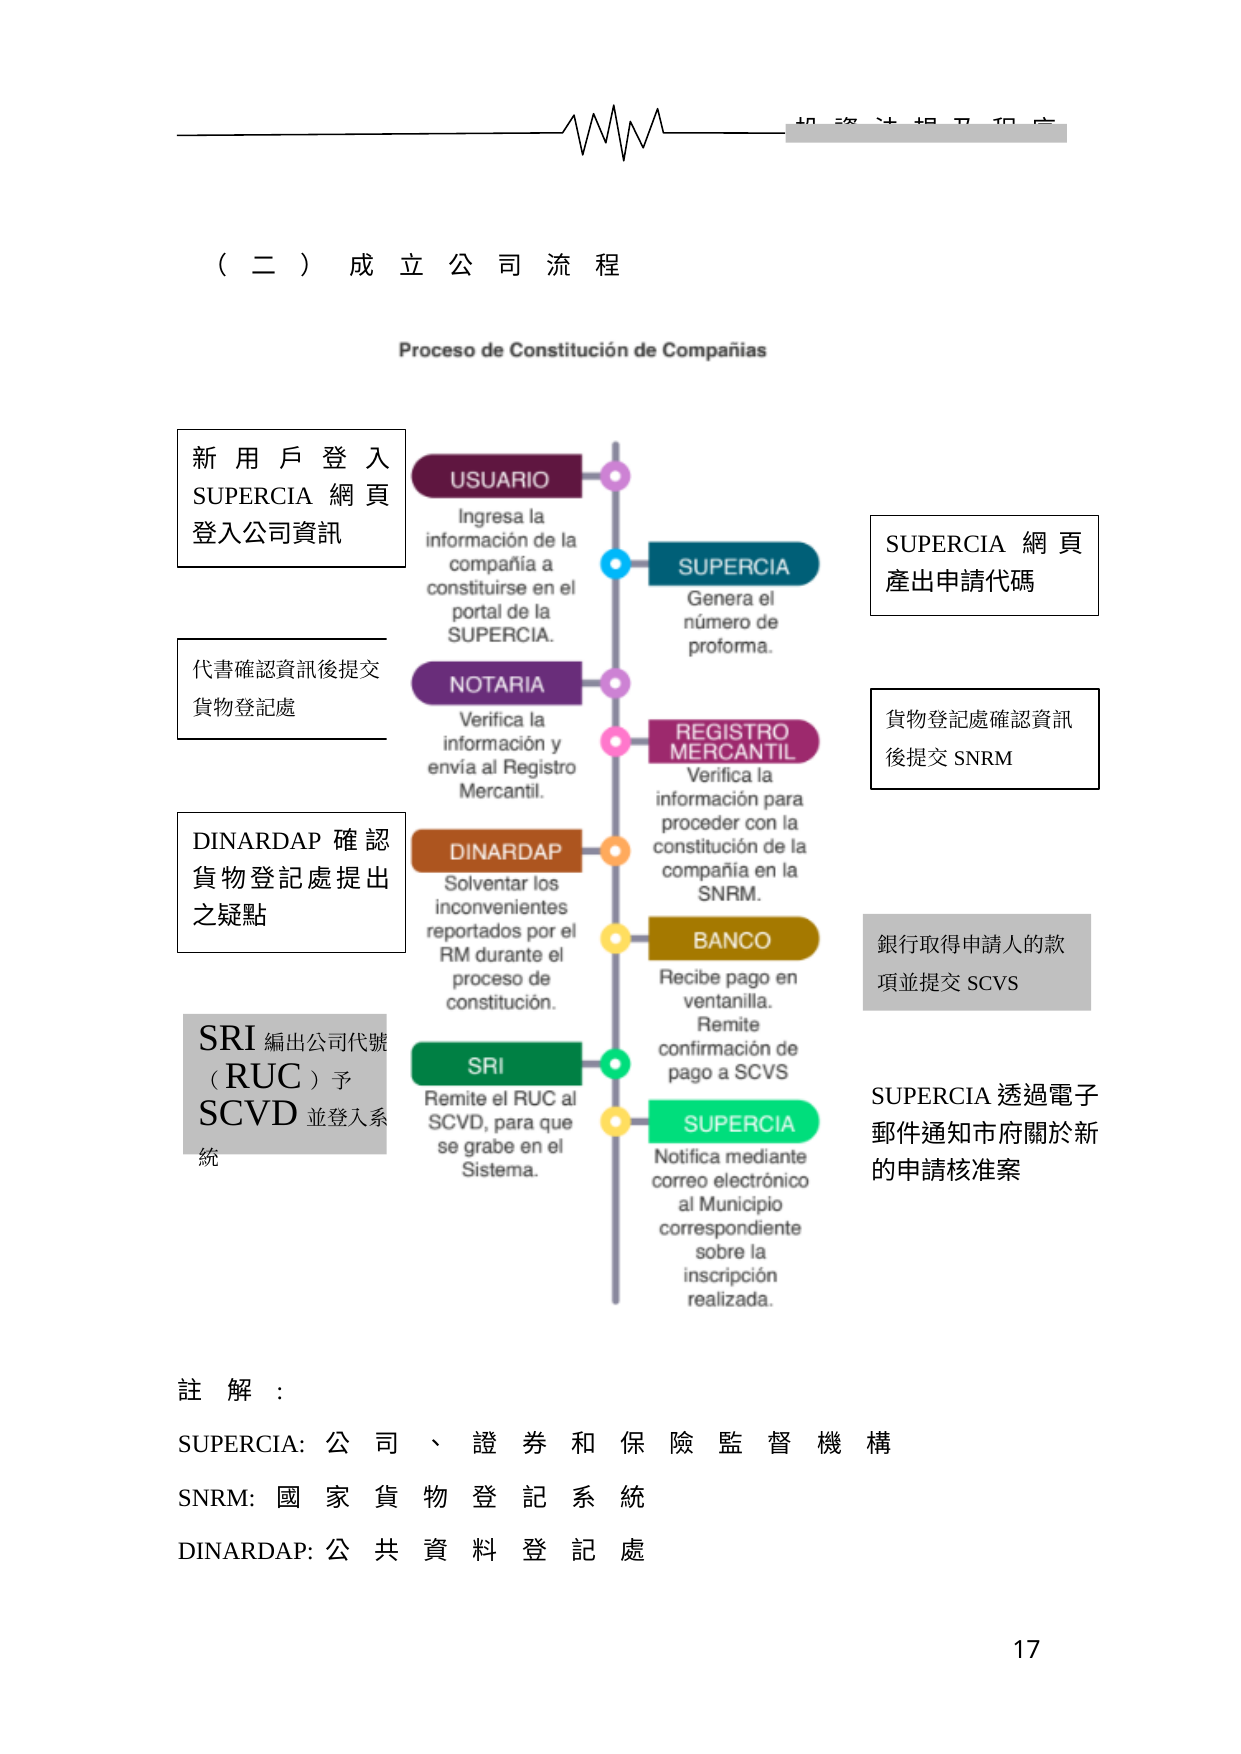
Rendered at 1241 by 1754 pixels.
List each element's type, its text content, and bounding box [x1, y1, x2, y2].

picture [386, 322, 840, 1330]
text SUPERCIA透過電子郵件通知市府關於新的申請核准案 [871, 1075, 1099, 1187]
text SNRM: 國家貨物登記系統 [178, 1469, 1063, 1522]
text SUPERCIA: 公司、證券和保險監督機構 [178, 1415, 1063, 1469]
text DINARDAP: 公共資料登記處 [178, 1522, 1063, 1576]
text （二）成立公司流程 [202, 237, 1063, 291]
text DINARDAP確認貨物登記處提出之疑點 [192, 820, 390, 932]
text 註解: [178, 1362, 1063, 1415]
text SUPERCIA網頁產出申請代碼 [885, 523, 1083, 598]
text 新用戶登入SUPERCIA網頁登入公司資訊 [192, 437, 390, 549]
